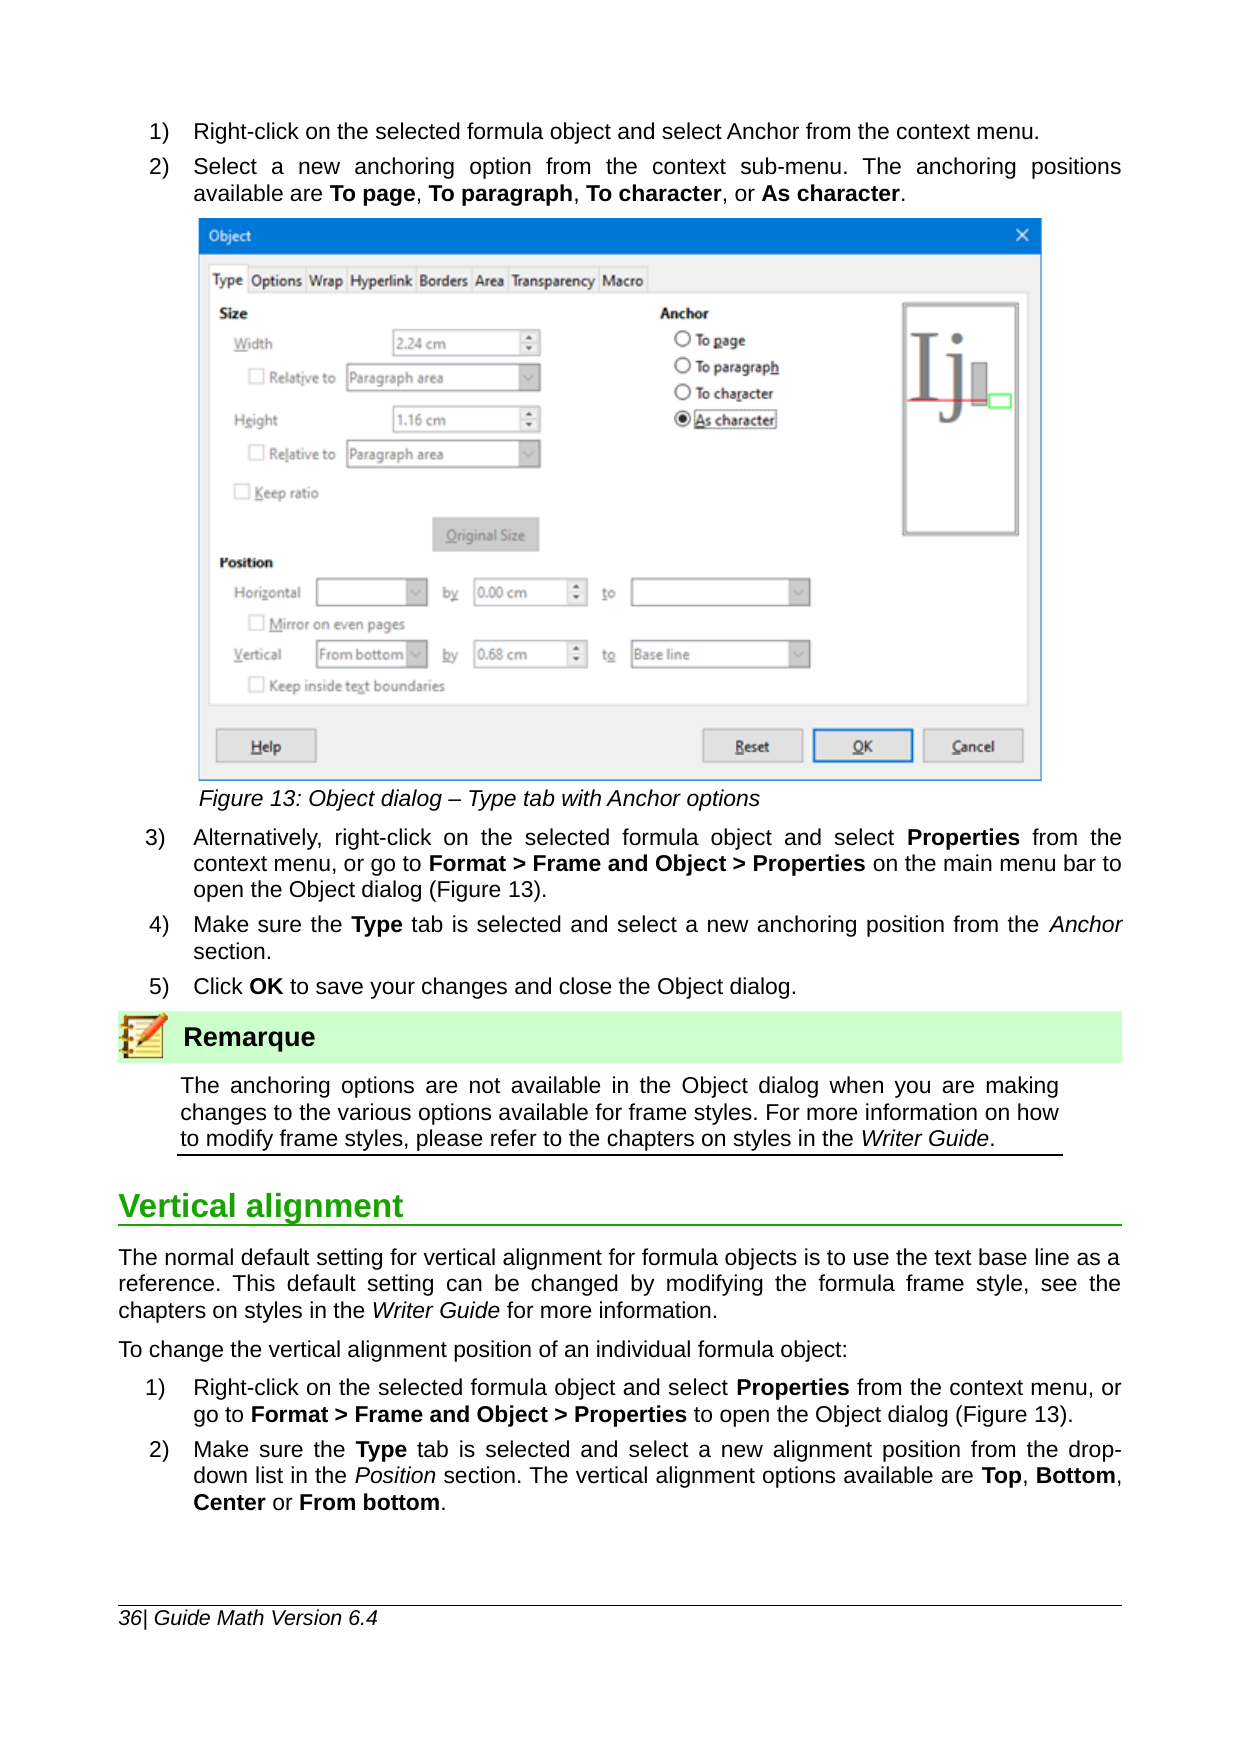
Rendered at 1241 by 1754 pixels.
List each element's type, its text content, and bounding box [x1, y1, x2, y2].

text To change the vertical alignment position of an individual formula object: [118, 1336, 1122, 1362]
list Right-click on the selected formula object and select Properties from the context menu, or go to Format > Frame and Object > Properties to open the Object dialog (Figure 13). [165, 1374, 1122, 1427]
list Click OK to save your changes and close the Object dialog. [169, 973, 1122, 999]
list Make sure the Type tab is selected and select a new alignment position from the drop-down list in the Position section. The vertical alignment options available are Top, Bottom, Center or From bottom. [169, 1436, 1122, 1515]
subtitle Vertical alignment [118, 1186, 1122, 1224]
list Select a new anchoring option from the context sub-menu. The anchoring positions available are To page, To paragraph, To character, or As character. [169, 153, 1122, 206]
text The normal default setting for vertical alignment for formula objects is to use the text base line as a reference. This default setting can be changed by modifying the formula frame style, see the chapters on styles in the Writer Guide for more information. [118, 1244, 1122, 1323]
text Figure 13: Object dialog – Type tab with Anchor options [198, 781, 1042, 811]
list Right-click on the selected formula object and select Anchor from the context menu. [169, 118, 1122, 144]
text The anchoring options are not available in the Object dialog when you are making changes to the various options available for frame styles. For more information on how to modify frame styles, please refer to the chapters on styles in the Writer Guide. [177, 1069, 1063, 1154]
picture [119, 1011, 170, 1062]
picture [198, 218, 1042, 781]
list Make sure the Type tab is selected and select a new anchoring position from the Anchor section. [169, 911, 1122, 964]
list Alternatively, right-click on the selected formula object and select Properties from the context menu, or go to Format > Frame and Object > Properties on the main menu bar to open the Object dialog (Figure 13). [165, 823, 1122, 902]
subtitle Remarque [118, 1011, 1122, 1063]
